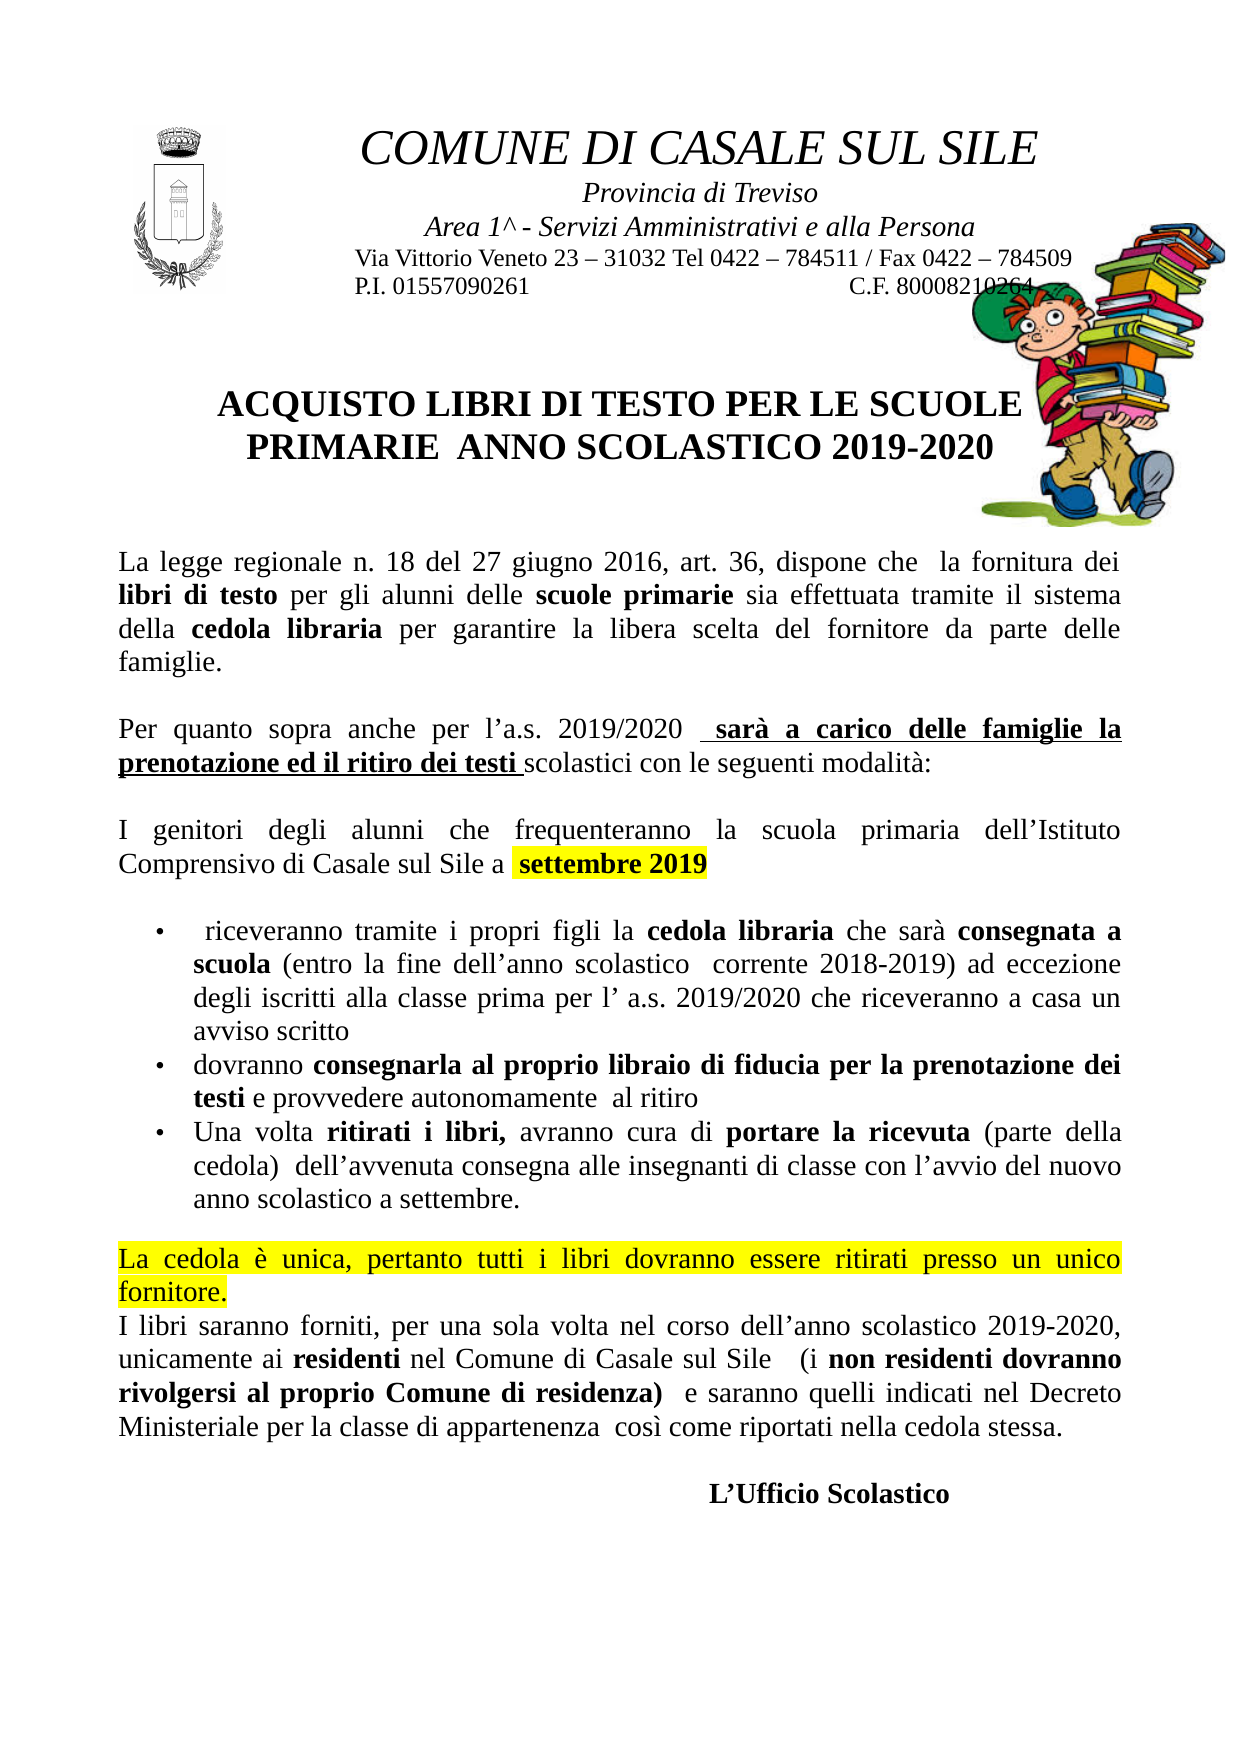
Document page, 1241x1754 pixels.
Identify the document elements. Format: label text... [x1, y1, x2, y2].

picture [972, 223, 1226, 527]
list dovranno consegnarla al proprio libraio di fiducia per la prenotazione dei testi e provvedere autonomamente al ritiro [156, 1047, 1122, 1114]
table_header COMUNE DI CASALE SUL SILE Provincia di Treviso Area 1^ - Servizi Amministrativi e alla Persona Via Vittorio Veneto 23 – 31032 Tel 0422 – 784511 / Fax 0422 – 784509 P.I. 01557090261 C.F. 80008210264 [281, 118, 1122, 309]
text Per quanto sopra anche per l’a.s. 2019/2020 sarà a carico delle famiglie la prenotazione ed il ritiro dei testi scolastici con le seguenti modalità: [118, 712, 1122, 779]
list riceveranno tramite i propri figli la cedola libraria che sarà consegnata a scuola (entro la fine dell’anno scolastico corrente 2018-2019) ad eccezione degli iscritti alla classe prima per l’ a.s. 2019/2020 che riceveranno a casa un avviso scritto [156, 913, 1122, 1047]
table_header [111, 118, 281, 309]
list La cedola è unica, pertanto tutti i libri dovranno essere ritirati presso un unico fornitore. [118, 1241, 1122, 1308]
text ACQUISTO LIBRI DI TESTO PER LE SCUOLE PRIMARIE ANNO SCOLASTICO 2019-2020 [118, 381, 972, 467]
text L’Ufficio Scolastico [118, 1476, 1122, 1509]
text I genitori degli alunni che frequenteranno la scuola primaria dell’Istituto Comprensivo di Casale sul Sile a settembre 2019 [118, 812, 1122, 879]
text La legge regionale n. 18 del 27 giugno 2016, art. 36, dispone che la fornitura dei libri di testo per gli alunni delle scuole primarie sia effettuata tramite il sistema della cedola libraria per garantire la libera scelta del fornitore da parte delle famiglie. [118, 544, 1122, 678]
picture [133, 125, 226, 294]
list Una volta ritirati i libri, avranno cura di portare la ricevuta (parte della cedola) dell’avvenuta consegna alle insegnanti di classe con l’avvio del nuovo anno scolastico a settembre. [156, 1114, 1122, 1215]
text I libri saranno forniti, per una sola volta nel corso dell’anno scolastico 2019-2020, unicamente ai residenti nel Comune di Casale sul Sile (i non residenti dovranno rivolgersi al proprio Comune di residenza) e saranno quelli indicati nel Decreto Ministeriale per la classe di appartenenza così come riportati nella cedola stessa. [118, 1308, 1122, 1442]
